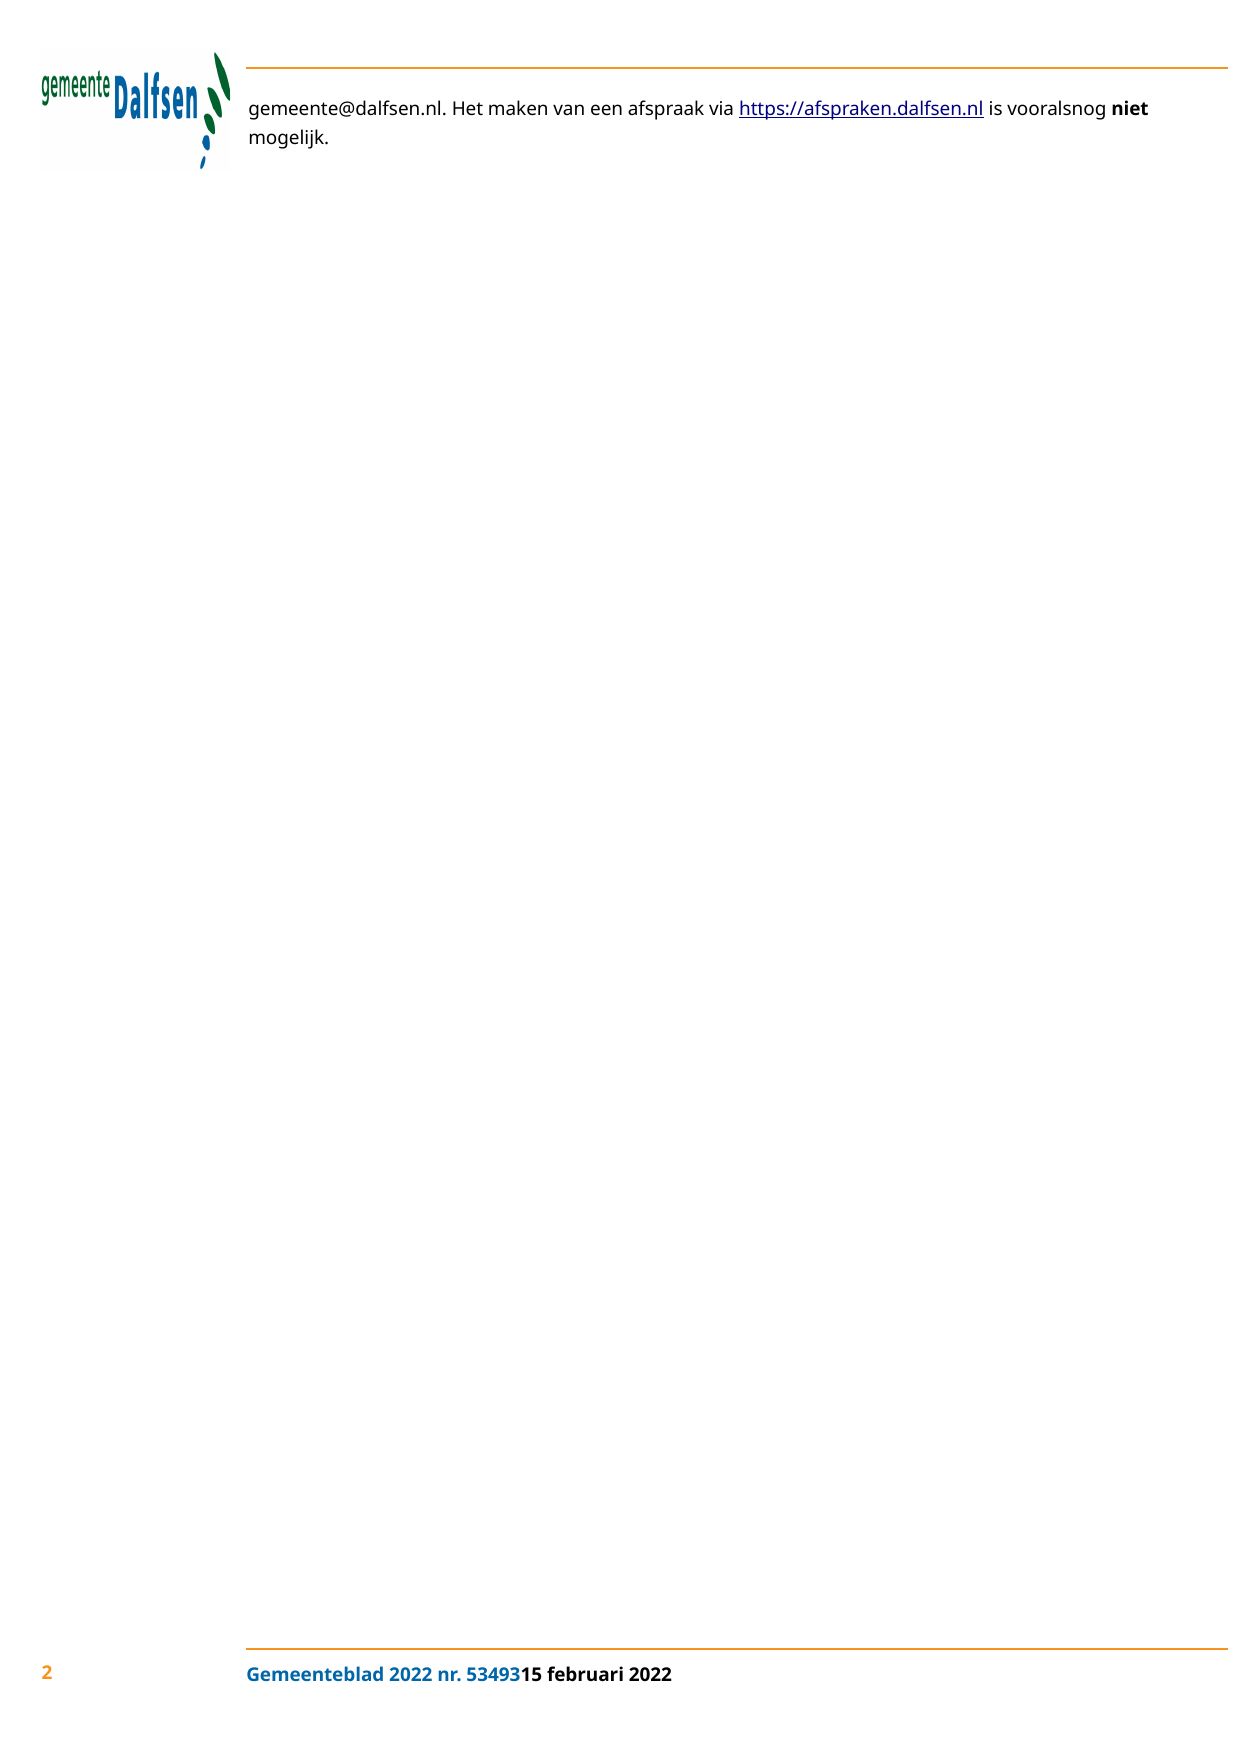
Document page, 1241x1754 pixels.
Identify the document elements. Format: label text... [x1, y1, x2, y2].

text gemeente@dalfsen.nl. Het maken van een afspraak via https://afspraken.dalfsen.nl is vooralsnog niet mogelijk. [248, 95, 1152, 150]
picture [41, 47, 231, 172]
